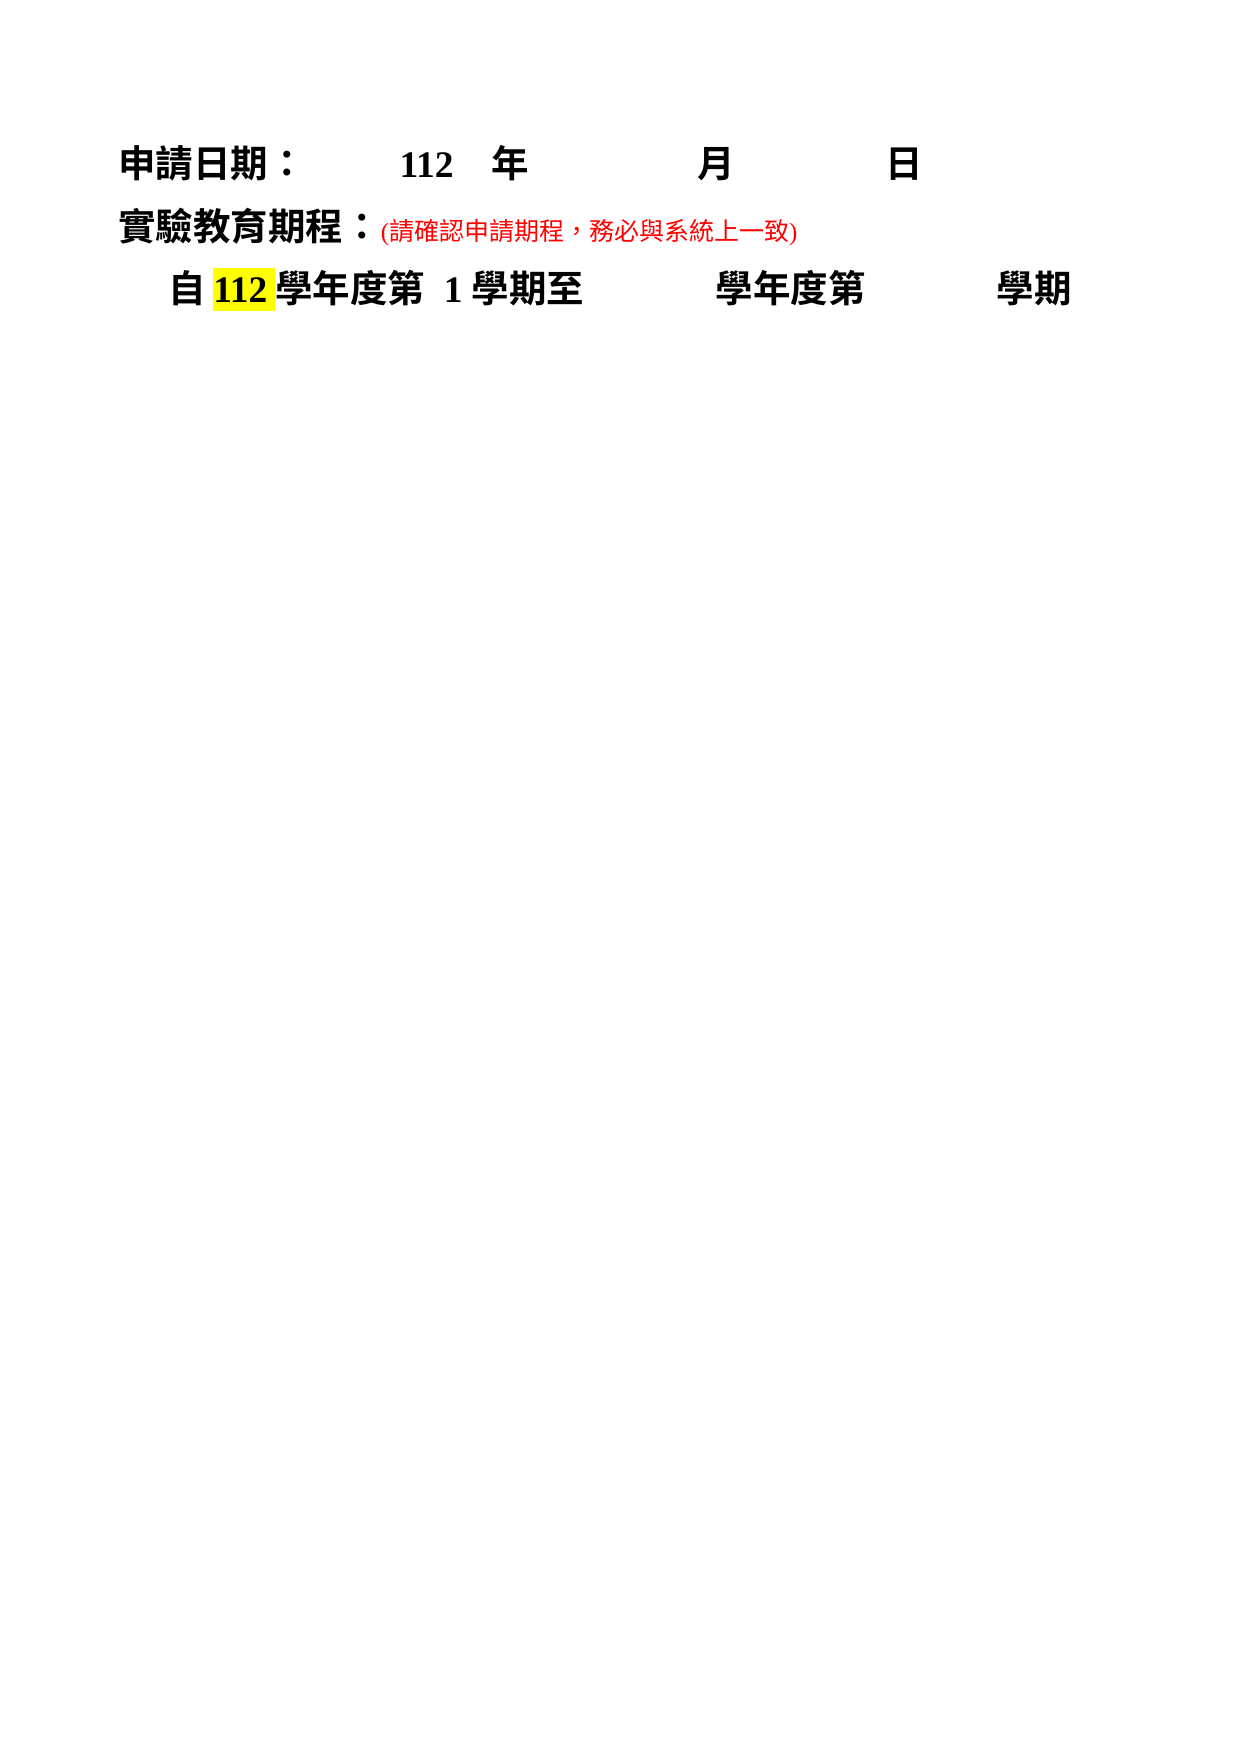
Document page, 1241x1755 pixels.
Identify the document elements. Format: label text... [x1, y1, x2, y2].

text 實驗教育期程：(請確認申請期程，務必與系統上一致) [118, 182, 1122, 245]
text 自112學年度第 1 學期至 學年度第 學期 [168, 245, 1122, 307]
text 申請日期： 112 年 月 日 [118, 120, 1122, 182]
